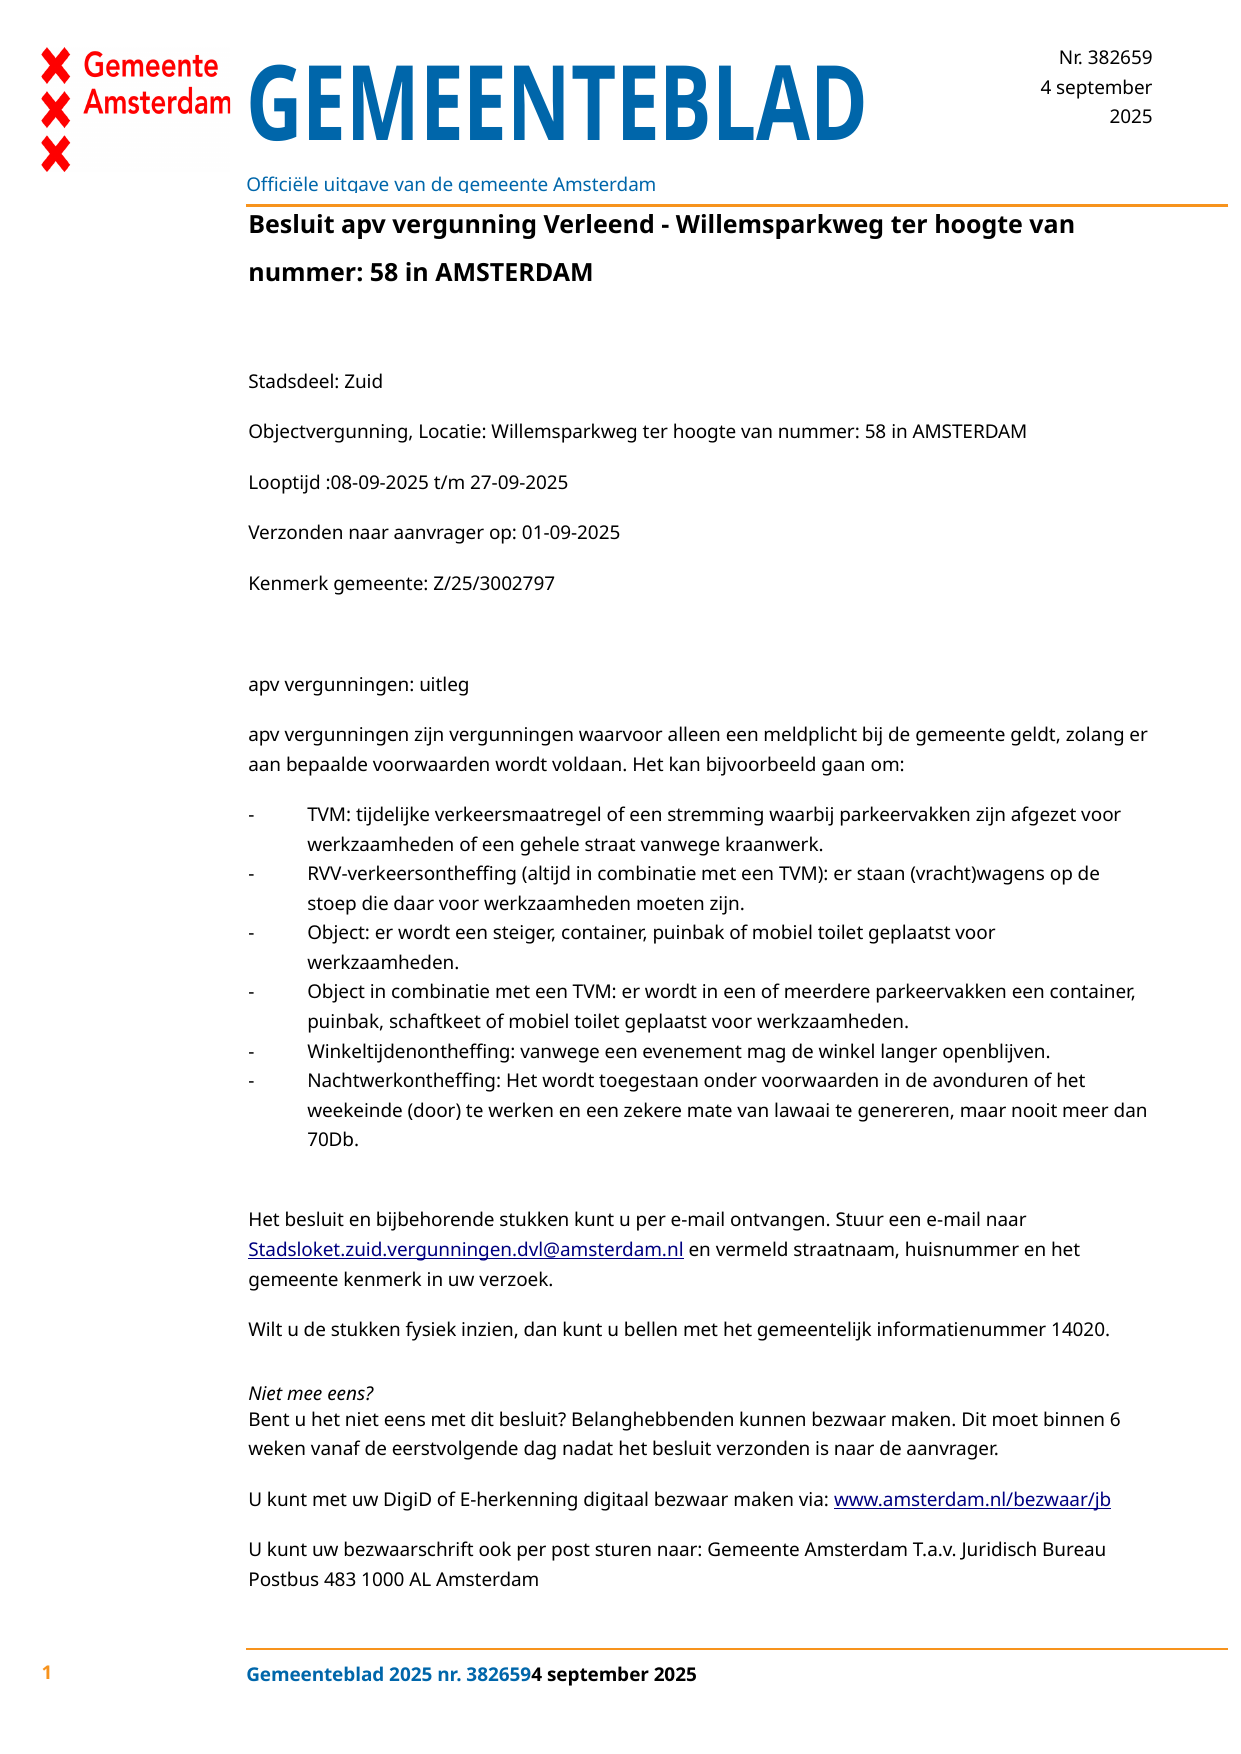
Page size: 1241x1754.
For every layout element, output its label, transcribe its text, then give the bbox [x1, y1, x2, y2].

list Winkeltijdenontheffing: vanwege een evenement mag de winkel langer openblijven. [248, 1038, 1152, 1064]
text apv vergunningen: uitleg [248, 671, 1152, 697]
text U kunt uw bezwaarschrift ook per post sturen naar: Gemeente Amsterdam T.a.v. Juridisch Bureau Postbus 483 1000 AL Amsterdam [248, 1536, 1152, 1592]
list RVV-verkeersontheffing (altijd in combinatie met een TVM): er staan (vracht)wagens op de stoep die daar voor werkzaamheden moeten zijn. [248, 860, 1152, 916]
list Object in combinatie met een TVM: er wordt in een of meerdere parkeervakken een container, puinbak, schaftkeet of mobiel toilet geplaatst voor werkzaamheden. [248, 979, 1152, 1034]
text Bent u het niet eens met dit besluit? Belanghebbenden kunnen bezwaar maken. Dit moet binnen 6 weken vanaf de eerstvolgende dag nadat het besluit verzonden is naar de aanvrager. [248, 1406, 1152, 1461]
text Verzonden naar aanvrager op: 01-09-2025 [248, 519, 1152, 545]
picture [41, 47, 231, 172]
text Besluit apv vergunning Verleend - Willemsparkweg ter hoogte van nummer: 58 in AMSTERDAM [248, 207, 1152, 288]
text Het besluit en bijbehorende stukken kunt u per e-mail ontvangen. Stuur een e-mail naar Stadsloket.zuid.vergunningen.dvl@amsterdam.nl en vermeld straatnaam, huisnummer en het gemeente kenmerk in uw verzoek. [248, 1207, 1152, 1292]
text U kunt met uw DigiD of E-herkenning digitaal bezwaar maken via: www.amsterdam.nl/bezwaar/jb [248, 1486, 1152, 1512]
list TVM: tijdelijke verkeersmaatregel of een stremming waarbij parkeervakken zijn afgezet voor werkzaamheden of een gehele straat vanwege kraanwerk. [248, 801, 1152, 857]
text Kenmerk gemeente: Z/25/3002797 [248, 570, 1152, 596]
text Niet mee eens? [248, 1380, 1152, 1406]
text apv vergunningen zijn vergunningen waarvoor alleen een meldplicht bij de gemeente geldt, zolang er aan bepaalde voorwaarden wordt voldaan. Het kan bijvoorbeeld gaan om: [248, 721, 1152, 777]
text Wilt u de stukken fysiek inzien, dan kunt u bellen met het gemeentelijk informatienummer 14020. [248, 1316, 1152, 1342]
text Looptijd :08-09-2025 t/m 27-09-2025 [248, 469, 1152, 495]
text Stadsdeel: Zuid [248, 368, 1152, 394]
list Object: er wordt een steiger, container, puinbak of mobiel toilet geplaatst voor werkzaamheden. [248, 919, 1152, 975]
text Objectvergunning, Locatie: Willemsparkweg ter hoogte van nummer: 58 in AMSTERDAM [248, 419, 1152, 444]
list Nachtwerkontheffing: Het wordt toegestaan onder voorwaarden in de avonduren of het weekeinde (door) te werken en een zekere mate van lawaai te genereren, maar nooit meer dan 70Db. [248, 1067, 1152, 1152]
